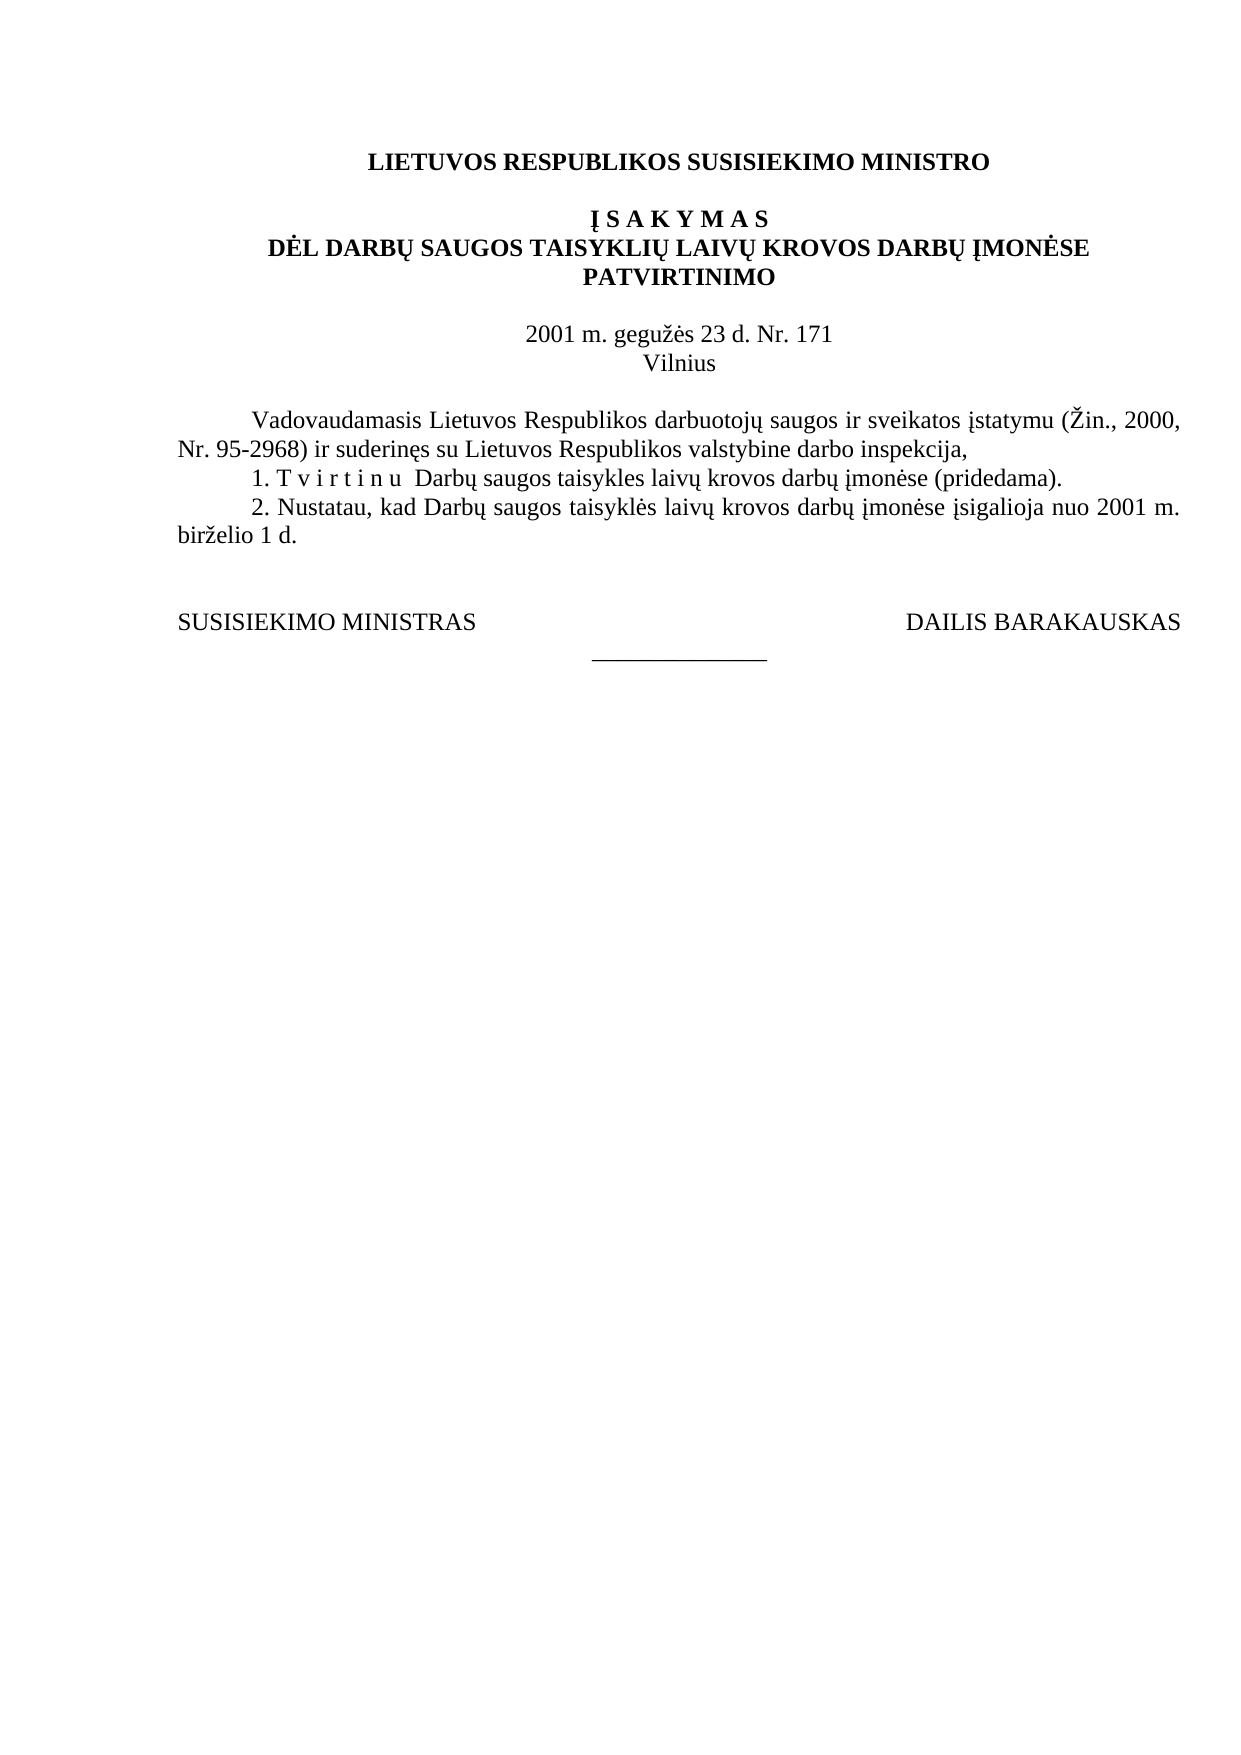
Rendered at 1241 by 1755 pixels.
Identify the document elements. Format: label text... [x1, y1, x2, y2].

text 2001 m. gegužės 23 d. Nr. 171 [177, 319, 1181, 348]
text 1. Tvirtinu Darbų saugos taisykles laivų krovos darbų įmonėse (pridedama). [177, 463, 1181, 492]
text 2. Nustatau, kad Darbų saugos taisyklės laivų krovos darbų įmonėse įsigalioja nuo 2001 m. birželio 1 d. [177, 492, 1181, 549]
text Į S A K Y M A S [177, 204, 1181, 233]
text Vilnius [177, 348, 1181, 377]
text SUSISIEKIMO MINISTRAS DAILIS BARAKAUSKAS [177, 607, 1181, 636]
text LIETUVOS RESPUBLIKOS SUSISIEKIMO MINISTRO [177, 147, 1181, 176]
text ______________ [177, 636, 1181, 664]
text DĖL DARBŲ SAUGOS TAISYKLIŲ LAIVŲ KROVOS DARBŲ ĮMONĖSE PATVIRTINIMO [177, 233, 1181, 291]
text Vadovaudamasis Lietuvos Respublikos darbuotojų saugos ir sveikatos įstatymu (Žin., 2000, Nr. 95-2968) ir suderinęs su Lietuvos Respublikos valstybine darbo inspekcija, [177, 406, 1181, 463]
